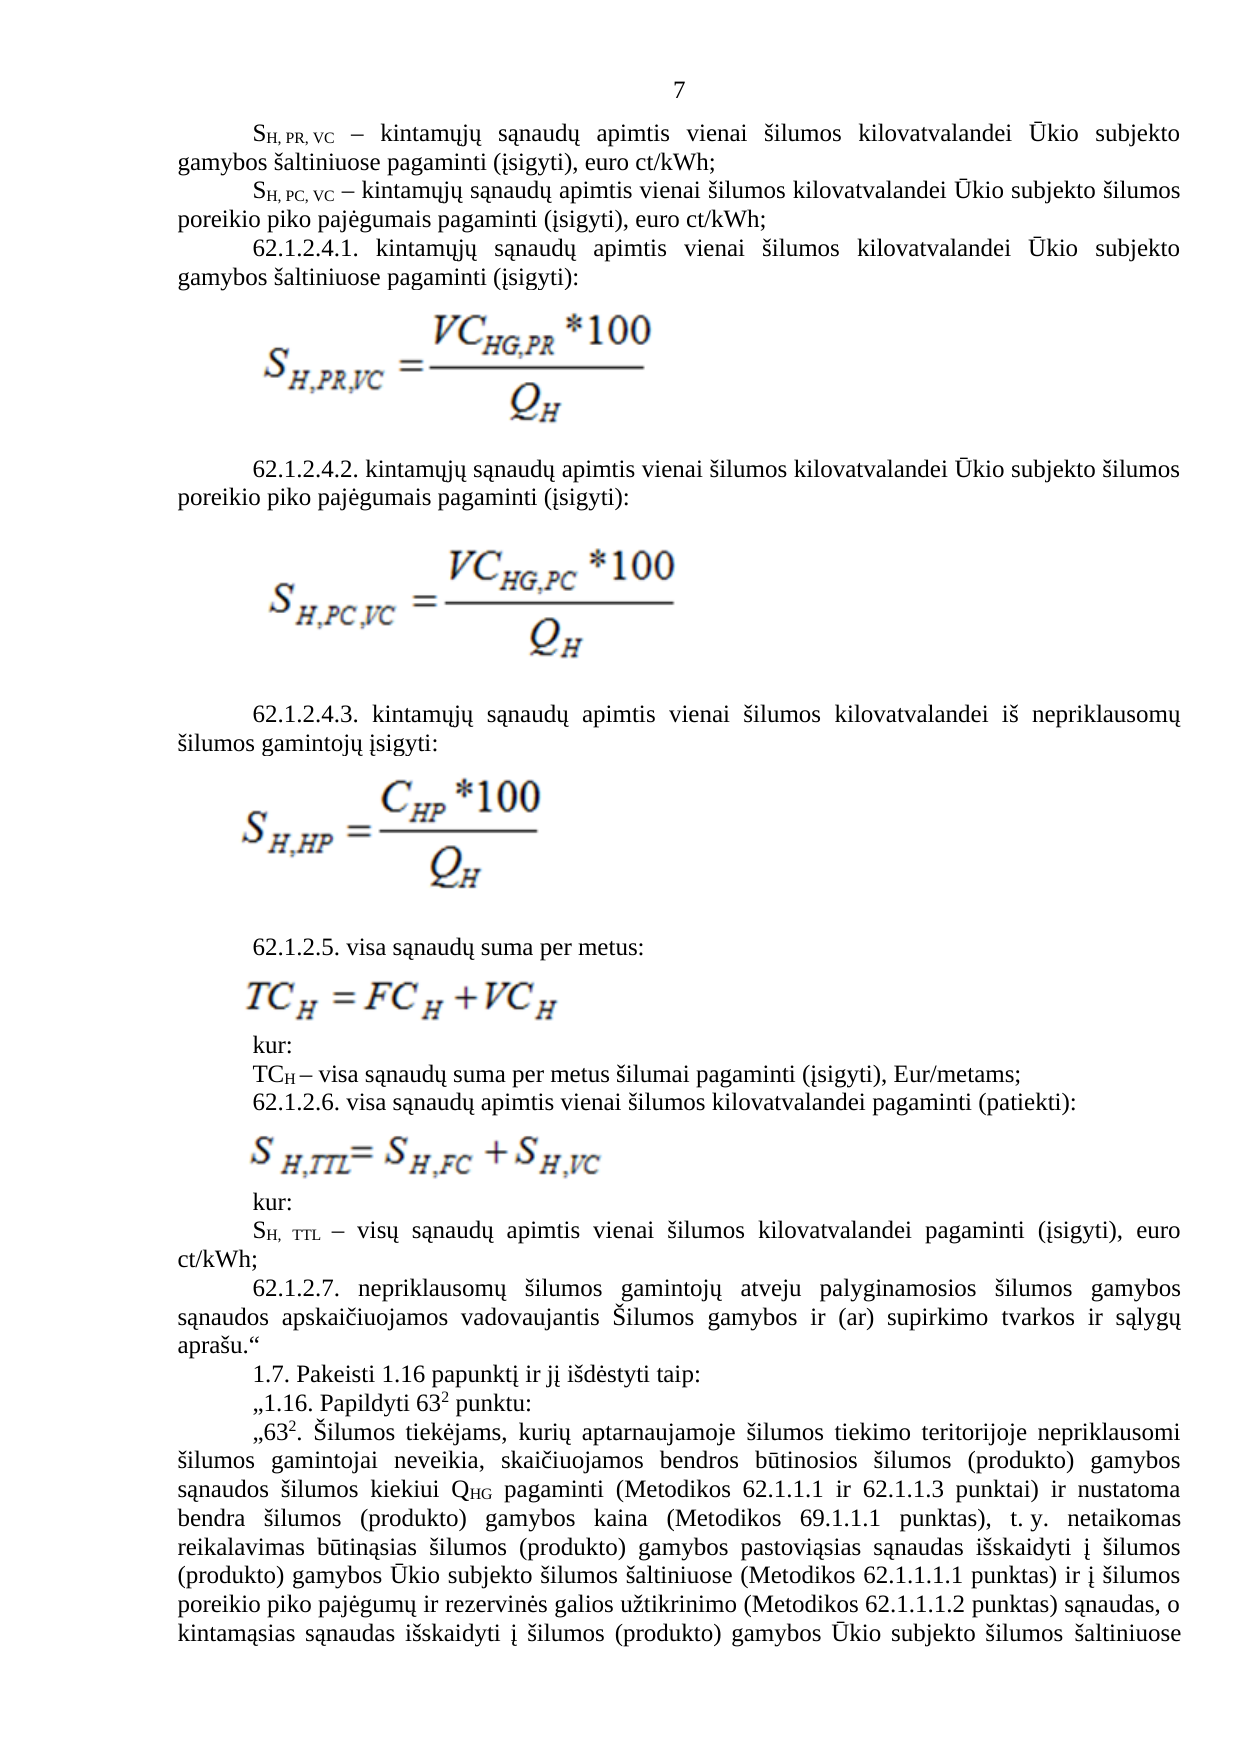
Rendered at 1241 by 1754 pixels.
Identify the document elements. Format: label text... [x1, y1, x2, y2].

text kur: [177, 1187, 1181, 1215]
text 62.1.2.4.2. kintamųjų sąnaudų apimtis vienai šilumos kilovatvalandei Ūkio subjekto šilumos poreikio piko pajėgumais pagaminti (įsigyti): [177, 454, 1181, 511]
text 62.1.2.5. visa sąnaudų suma per metus: [177, 932, 1181, 961]
text SH, TTL – visų sąnaudų apimtis vienai šilumos kilovatvalandei pagaminti (įsigyti), euro ct/kWh; [177, 1215, 1181, 1273]
text „1.16. Papildyti 632 punktu: [177, 1388, 1181, 1417]
text 62.1.2.4.1. kintamųjų sąnaudų apimtis vienai šilumos kilovatvalandei Ūkio subjekto gamybos šaltiniuose pagaminti (įsigyti): [177, 233, 1181, 291]
text SH, PR, VC – kintamųjų sąnaudų apimtis vienai šilumos kilovatvalandei Ūkio subjekto gamybos šaltiniuose pagaminti (įsigyti), euro ct/kWh; [177, 118, 1181, 176]
text 62.1.2.4.3. kintamųjų sąnaudų apimtis vienai šilumos kilovatvalandei iš nepriklausomų šilumos gamintojų įsigyti: [177, 699, 1181, 757]
text TCH – visa sąnaudų suma per metus šilumai pagaminti (įsigyti), Eur/metams; [177, 1059, 1181, 1087]
text „632. Šilumos tiekėjams, kurių aptarnaujamoje šilumos tiekimo teritorijoje nepriklausomi šilumos gamintojai neveikia, skaičiuojamos bendros būtinosios šilumos (produkto) gamybos sąnaudos šilumos kiekiui QHG pagaminti (Metodikos 62.1.1.1 ir 62.1.1.3 punktai) ir nustatoma bendra šilumos (produkto) gamybos kaina (Metodikos 69.1.1.1 punktas), t. y. netaikomas reikalavimas būtinąsias šilumos (produkto) gamybos pastoviąsias sąnaudas išskaidyti į šilumos (produkto) gamybos Ūkio subjekto šilumos šaltiniuose (Metodikos 62.1.1.1.1 punktas) ir į šilumos poreikio piko pajėgumų ir rezervinės galios užtikrinimo (Metodikos 62.1.1.1.2 punktas) sąnaudas, o kintamąsias sąnaudas išskaidyti į šilumos (produkto) gamybos Ūkio subjekto šilumos šaltiniuose [177, 1417, 1181, 1647]
text kur: [177, 1030, 1181, 1059]
text SH, PC, VC – kintamųjų sąnaudų apimtis vienai šilumos kilovatvalandei Ūkio subjekto šilumos poreikio piko pajėgumais pagaminti (įsigyti), euro ct/kWh; [177, 176, 1181, 233]
text 62.1.2.6. visa sąnaudų apimtis vienai šilumos kilovatvalandei pagaminti (patiekti): [177, 1087, 1181, 1116]
text 62.1.2.7. nepriklausomų šilumos gamintojų atveju palyginamosios šilumos gamybos sąnaudos apskaičiuojamos vadovaujantis Šilumos gamybos ir (ar) supirkimo tvarkos ir sąlygų aprašu.“ [177, 1273, 1181, 1359]
text 1.7. Pakeisti 1.16 papunktį ir jį išdėstyti taip: [177, 1359, 1181, 1388]
